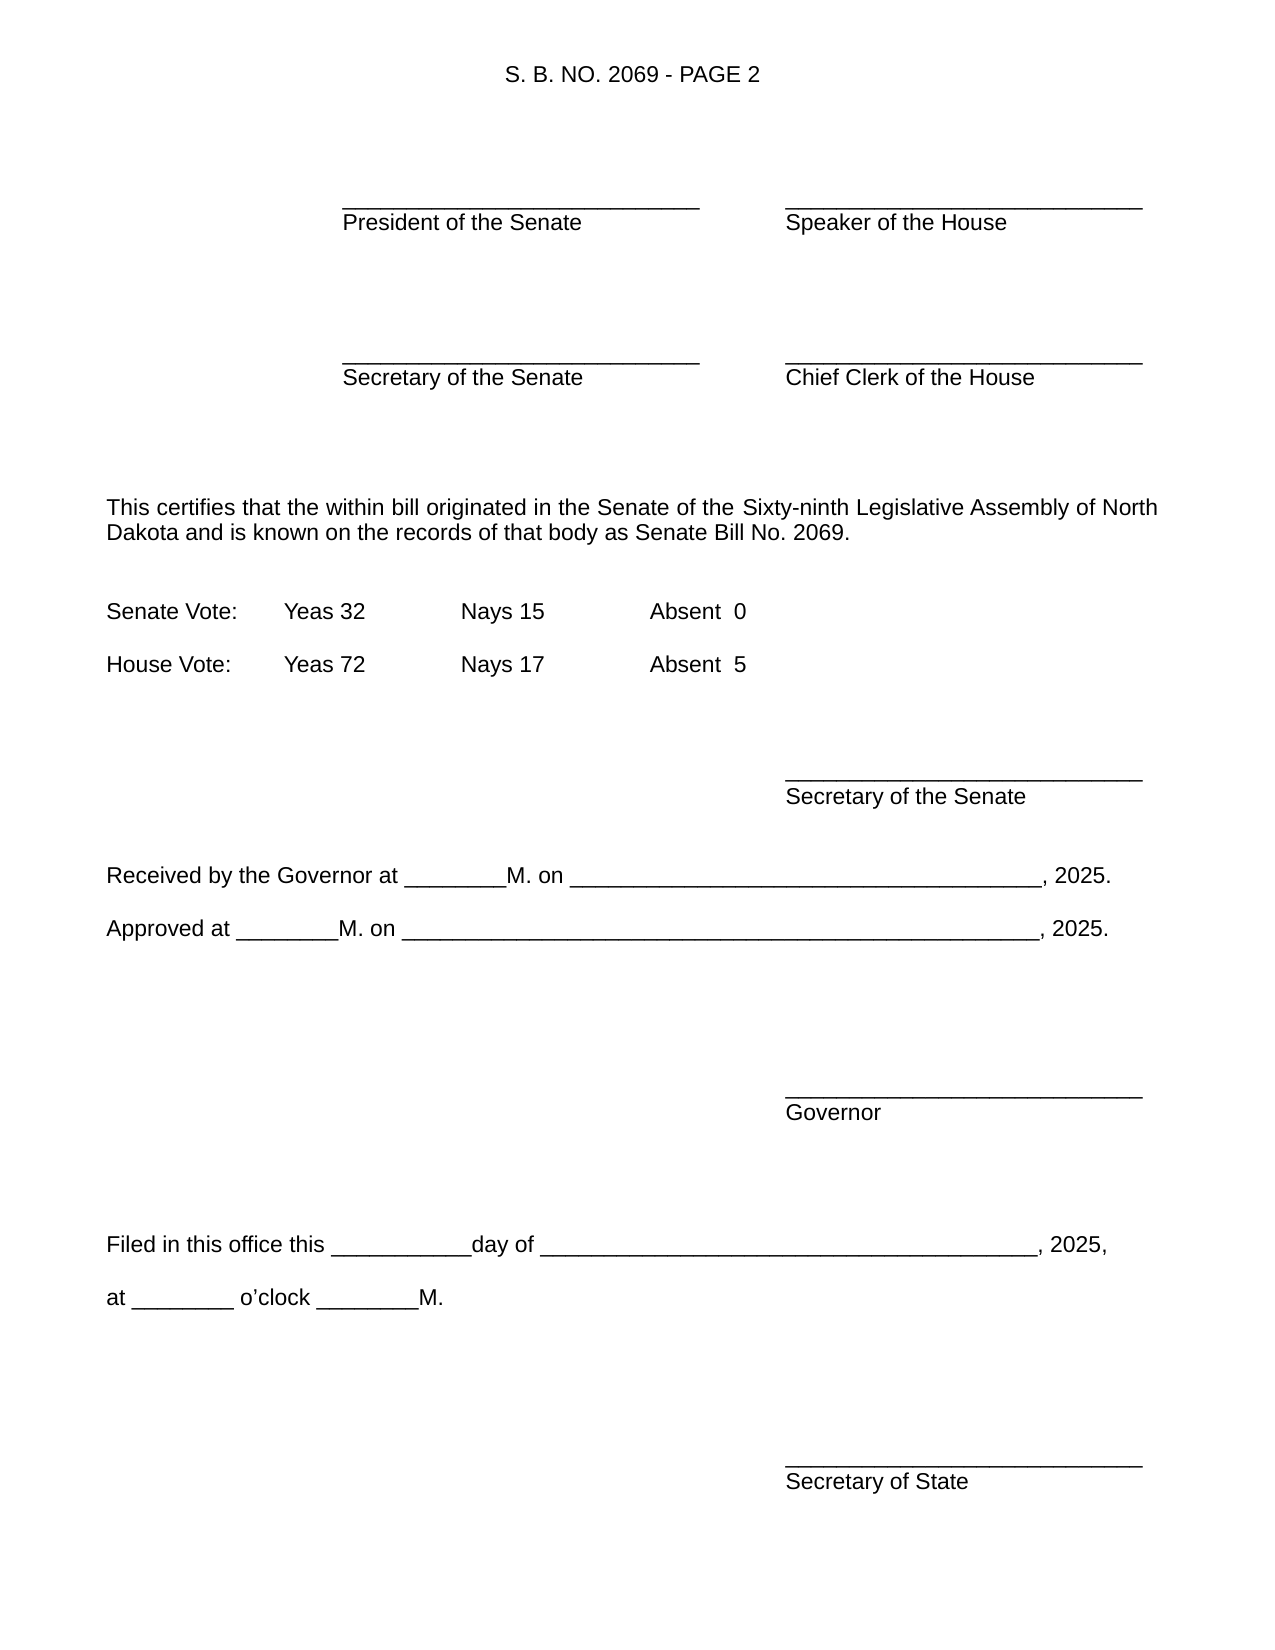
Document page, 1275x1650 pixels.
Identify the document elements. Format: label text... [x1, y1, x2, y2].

text ____________________________ ____________________________ [106, 186, 1158, 211]
text Secretary of the Senate Chief Clerk of the House [106, 366, 1158, 391]
text Governor [106, 1099, 1158, 1125]
text Received by the Governor at ________M. on _____________________________________, 2025. [106, 862, 1158, 888]
text ____________________________ [106, 1073, 1158, 1099]
text Secretary of the Senate [106, 783, 1158, 809]
text ____________________________ ____________________________ [106, 341, 1158, 366]
text This certifies that the within bill originated in the Senate of the Sixty-ninth Legislative Assembly of North Dakota and is known on the records of that body as Senate Bill No. 2069. [106, 496, 1158, 546]
text at ________ o’clock ________M. [106, 1283, 1158, 1310]
text Secretary of State [106, 1468, 1158, 1494]
text ____________________________ [106, 756, 1158, 783]
text Filed in this office this ___________day of _______________________________________, 2025, [106, 1231, 1158, 1257]
text President of the Senate Speaker of the House [106, 211, 1158, 236]
text ____________________________ [106, 1442, 1158, 1468]
text Approved at ________M. on __________________________________________________, 2025. [106, 914, 1158, 941]
text House Vote: Yeas 72 Nays 17 Absent 5 [106, 651, 1158, 677]
text Senate Vote: Yeas 32 Nays 15 Absent 0 [106, 598, 1158, 625]
